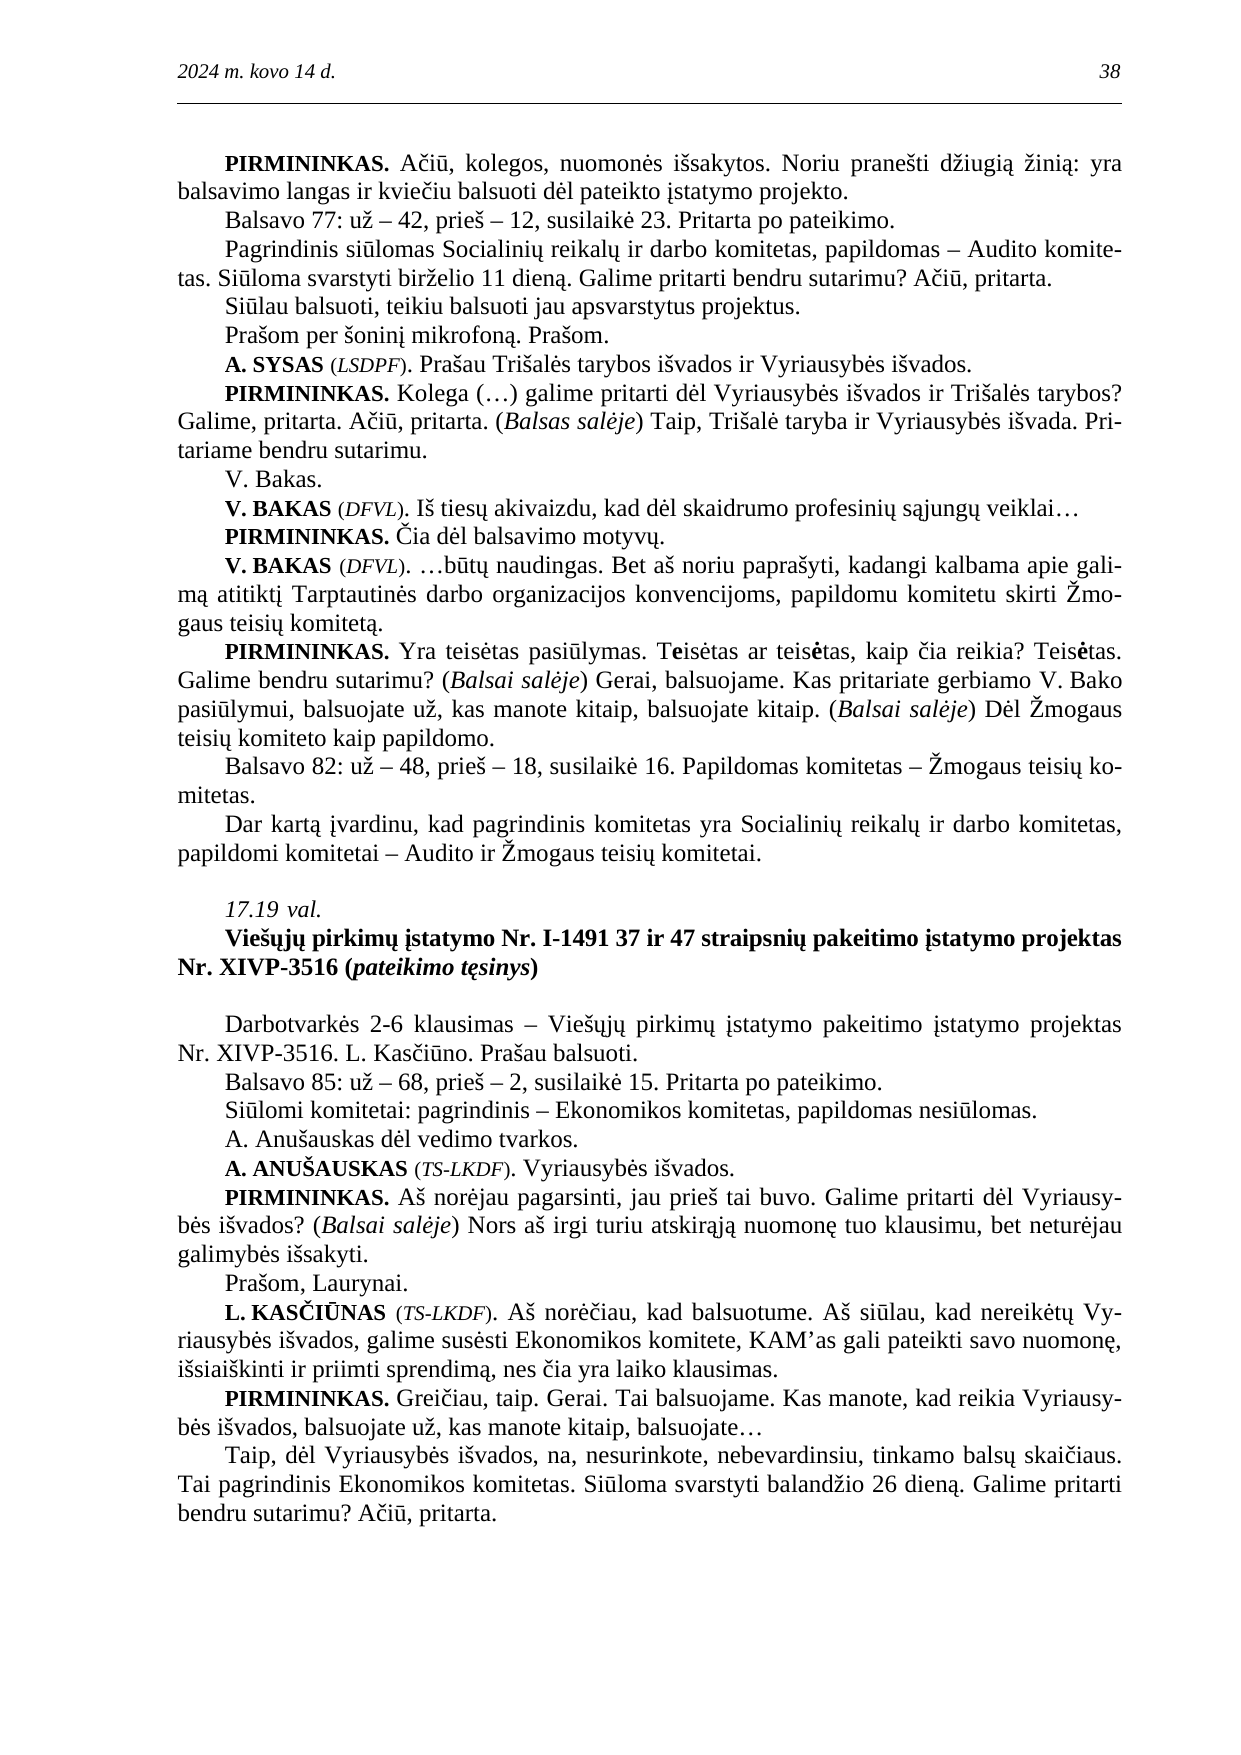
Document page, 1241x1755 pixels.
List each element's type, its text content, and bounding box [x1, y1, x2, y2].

text V. BAKAS (DFVL). Iš tie­sų aki­vaiz­du, kad dėl skaid­ru­mo pro­fe­si­nių są­jun­gų veik­lai… [177, 493, 1122, 521]
text PIRMININKAS. Čia dėl bal­sa­vi­mo mo­ty­vų. [177, 521, 1122, 550]
text Bal­sa­vo 85: už – 68, prieš – 2, su­si­lai­kė 15. Pri­tar­ta po pa­tei­ki­mo. [177, 1067, 1122, 1095]
text Siū­lau bal­suo­ti, tei­kiu bal­suo­ti jau ap­svars­ty­tus pro­jek­tus. [177, 291, 1122, 320]
text PIRMININKAS. Ko­le­ga (…) ga­li­me pri­tar­ti dėl Vy­riau­sy­bės iš­va­dos ir Tri­ša­lės ta­ry­bos? Ga­li­me, pri­tar­ta. Ačiū, pri­tar­ta. (Bal­sas sa­lė­je) Taip, Tri­ša­lė ta­ry­ba ir Vy­riau­sy­bės iš­va­da. Pri­ta­ria­me ben­dru su­ta­ri­mu. [177, 378, 1122, 464]
text Vie­šų­jų pir­ki­mų įsta­ty­mo Nr. I-1491 37 ir 47 straips­nių pa­kei­ti­mo įsta­ty­mo pro­jek­tas Nr. XIVP-3516 (pa­tei­ki­mo tę­si­nys) [177, 923, 1122, 980]
text Dar­bo­tvarkės 2-6 klau­si­mas – Vie­šų­jų pir­ki­mų įsta­ty­mo pa­kei­ti­mo įsta­ty­mo pro­jek­tas Nr. XIVP-3516. L. Kas­čiū­no. Pra­šau bal­suo­ti. [177, 1009, 1122, 1067]
text Pra­šom per šo­ni­nį mik­ro­fo­ną. Pra­šom. [177, 320, 1122, 349]
text A. SYSAS (LSDPF). Pra­šau Tri­ša­lės ta­ry­bos iš­va­dos ir Vy­riau­sy­bės iš­va­dos. [177, 349, 1122, 378]
text V. Ba­kas. [177, 464, 1122, 493]
text A. ANUŠAUSKAS (TS-LKDF). Vy­riau­sy­bės iš­va­dos. [177, 1153, 1122, 1182]
text PIRMININKAS. Aš no­rė­jau pa­gar­sin­ti, jau prieš tai bu­vo. Ga­li­me pri­tar­ti dėl Vy­riau­sy­bės iš­va­dos? (Bal­sai sa­lė­je) Nors aš ir­gi tu­riu at­ski­rą­ją nuo­mo­nę tuo klau­si­mu, bet ne­tu­rė­jau ga­li­my­bės iš­sa­ky­ti. [177, 1182, 1122, 1268]
text 17.19 val. [224, 895, 1122, 923]
text Bal­sa­vo 82: už – 48, prieš – 18, su­si­lai­kė 16. Pa­pil­do­mas ko­mi­te­tas – Žmo­gaus tei­sių ko­mi­te­tas. [177, 751, 1122, 809]
text A. Anu­šaus­kas dėl ve­di­mo tvar­kos. [177, 1124, 1122, 1153]
text PIRMININKAS. Grei­čiau, taip. Ge­rai. Tai bal­suo­ja­me. Kas ma­no­te, kad rei­kia Vy­riau­sy­bės iš­va­dos, bal­suo­ja­te už, kas ma­no­te ki­taip, bal­suo­ja­te… [177, 1383, 1122, 1440]
text Pra­šom, Lau­ry­nai. [177, 1268, 1122, 1297]
text Dar kar­tą įvar­di­nu, kad pa­grin­di­nis ko­mi­te­tas yra So­cia­li­nių rei­ka­lų ir dar­bo ko­mi­te­tas, pa­pil­do­mi ko­mi­te­tai – Au­di­to ir Žmo­gaus tei­sių ko­mi­te­tai. [177, 809, 1122, 866]
text Siū­lo­mi ko­mi­te­tai: pa­grin­di­nis – Eko­no­mi­kos ko­mi­te­tas, pa­pil­do­mas ne­siū­lo­mas. [177, 1095, 1122, 1124]
text Taip, dėl Vy­riau­sy­bės iš­va­dos, na, ne­su­rin­ko­te, ne­be­var­din­siu, tin­ka­mo bal­sų skai­čiaus. Tai pa­grin­di­nis Eko­no­mi­kos ko­mi­te­tas. Siū­lo­ma svars­ty­ti ba­lan­džio 26 die­ną. Ga­li­me pri­tar­ti ben­dru su­ta­ri­mu? Ačiū, pri­tar­ta. [177, 1440, 1122, 1527]
text L. KASČIŪNAS (TS-LKDF). Aš no­rė­čiau, kad bal­suo­tu­me. Aš siū­lau, kad ne­rei­kė­tų Vy­riau­sy­bės iš­va­dos, ga­li­me su­sės­ti Eko­no­mi­kos ko­mi­te­te, KAM’as ga­li pa­teik­ti sa­vo nuo­mo­nę, iš­si­aiš­kin­ti ir pri­im­ti spren­di­mą, nes čia yra lai­ko klau­si­mas. [177, 1297, 1122, 1383]
text Bal­sa­vo 77: už – 42, prieš – 12, su­si­lai­kė 23. Pri­tar­ta po pa­tei­ki­mo. [177, 205, 1122, 234]
text Pa­grin­di­nis siū­lo­mas So­cia­li­nių rei­ka­lų ir dar­bo ko­mi­te­tas, pa­pil­do­mas – Au­di­to ko­mi­te­tas. Siū­lo­ma svars­ty­ti bir­že­lio 11 die­ną. Ga­li­me pri­tar­ti ben­dru su­ta­ri­mu? Ačiū, pri­tar­ta. [177, 234, 1122, 291]
text PIRMININKAS. Yra tei­sė­tas pa­siū­ly­mas. Tei­sė­tas ar tei­sė­tas, kaip čia rei­kia? Tei­sė­tas. Ga­li­me ben­dru su­ta­ri­mu? (Bal­sai sa­lė­je) Ge­rai, bal­suo­ja­me. Kas pri­ta­ria­te ger­bia­mo V. Ba­ko pa­siū­ly­mui, bal­suo­ja­te už, kas ma­no­te ki­taip, bal­suo­ja­te ki­taip. (Bal­sai sa­lė­je) Dėl Žmo­gaus tei­sių ko­mi­te­to kaip pa­pil­do­mo. [177, 636, 1122, 751]
text V. BAKAS (DFVL). …bū­tų nau­din­gas. Bet aš no­riu pa­pra­šy­ti, ka­dan­gi kal­ba­ma apie ga­li­mą ati­tik­tį Tarp­tau­ti­nės dar­bo or­ga­ni­za­ci­jos kon­ven­ci­joms, pa­pil­do­mu ko­mi­te­tu skir­ti Žmo­gaus tei­sių ko­mi­te­tą. [177, 550, 1122, 636]
text PIRMININKAS. Ačiū, ko­le­gos, nuo­mo­nės iš­sa­ky­tos. No­riu pra­neš­ti džiu­gią ži­nią: yra bal­sa­vi­mo lan­gas ir kvie­čiu bal­suo­ti dėl pa­teik­to įsta­ty­mo pro­jek­to. [177, 148, 1122, 205]
